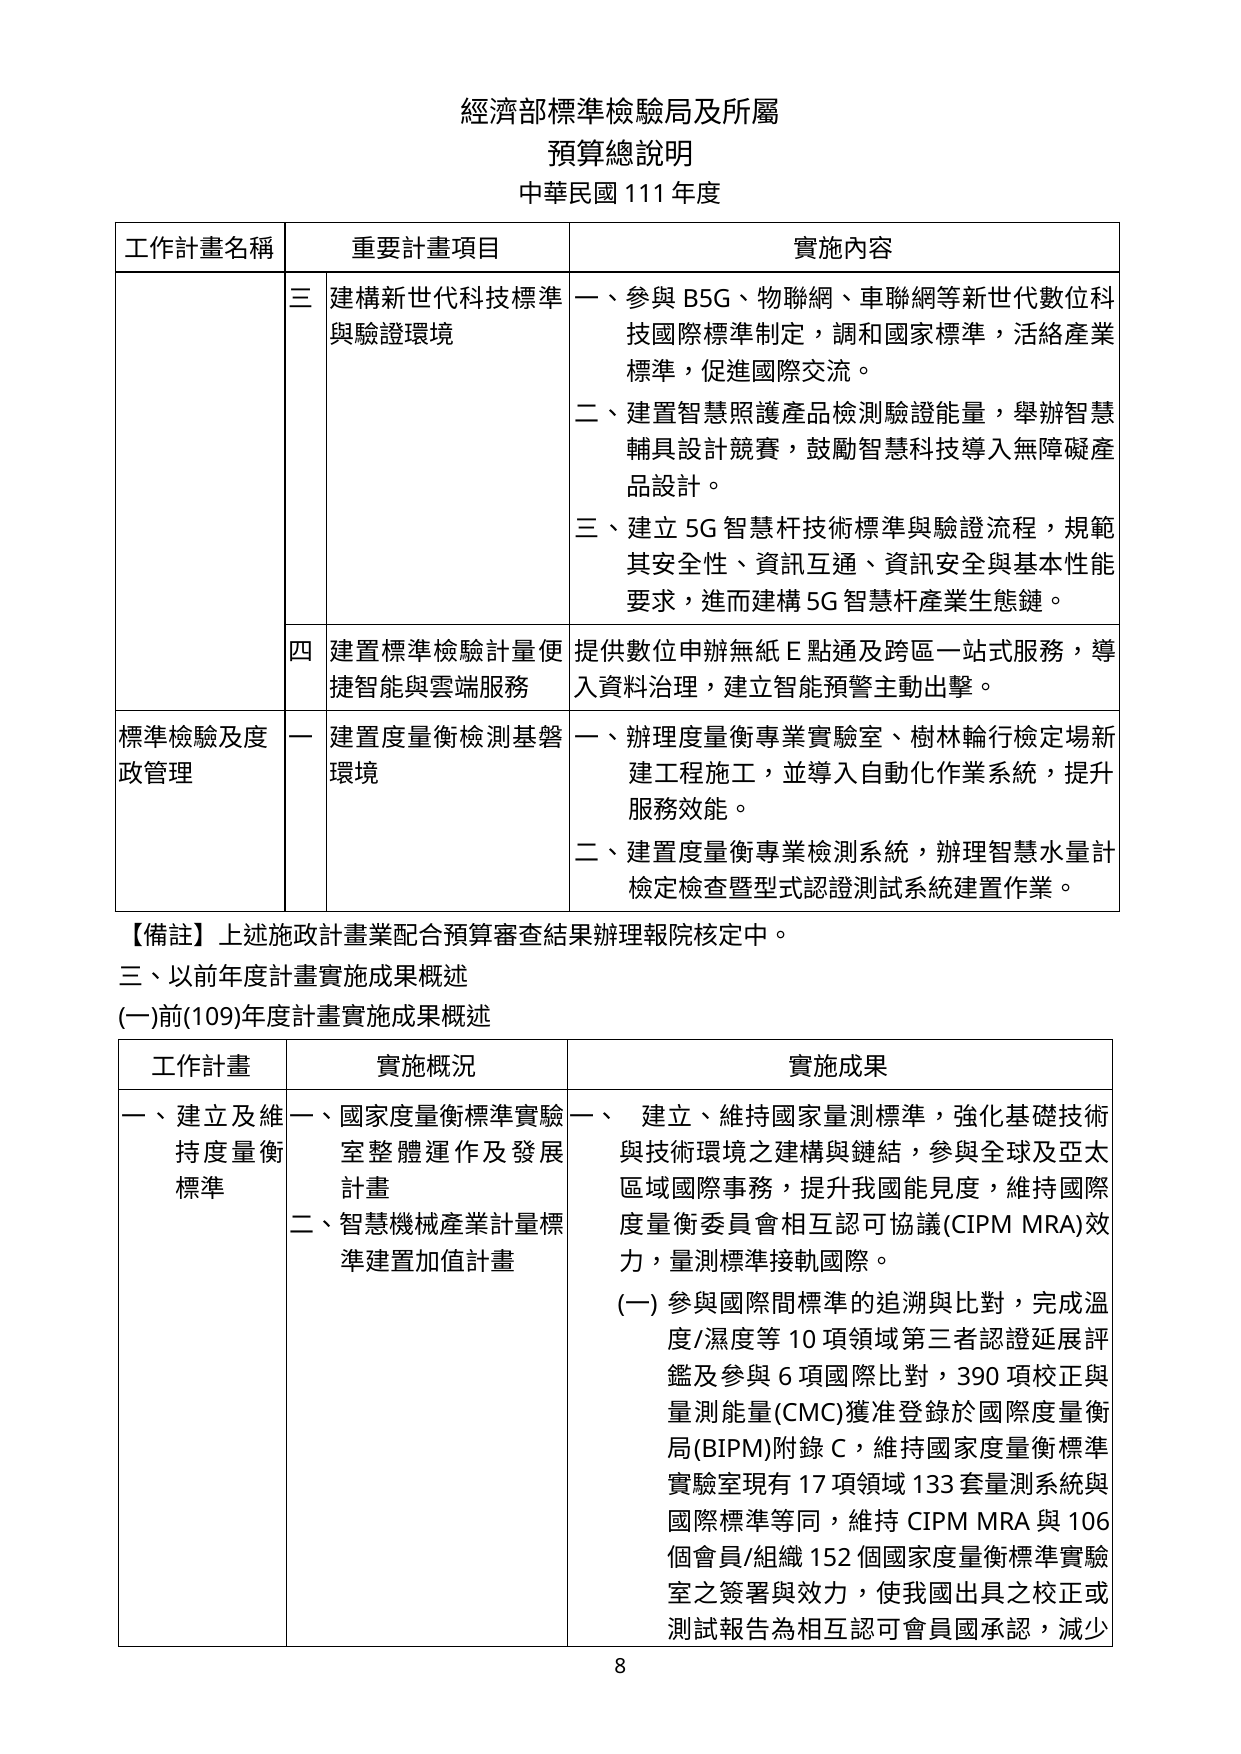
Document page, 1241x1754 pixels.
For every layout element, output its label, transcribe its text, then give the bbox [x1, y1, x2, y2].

table_header 重要計畫項目 [286, 223, 569, 271]
table_cell 提供數位申辦無紙Ｅ點通及跨區一站式服務，導入資料治理，建立智能預警主動出擊。 [570, 625, 1119, 710]
table_cell 建構新世代科技標準與驗證環境 [327, 273, 569, 624]
table_header 工作計畫名稱 [116, 223, 284, 271]
table_header 實施概況 [287, 1040, 567, 1089]
table_cell 建置標準檢驗計量便捷智能與雲端服務 [327, 625, 569, 710]
table_header 實施內容 [570, 223, 1119, 271]
table_cell 一 [286, 711, 326, 911]
text 【備註】上述施政計畫業配合預算審查結果辦理報院核定中。 [118, 918, 1122, 952]
table_cell 四 [286, 625, 326, 710]
table_cell 標準檢驗及度政管理 [116, 711, 284, 911]
table_cell 一、國家度量衡標準實驗室整體運作及發展計畫 二、智慧機械產業計量標準建置加值計畫 [287, 1090, 567, 1646]
table_cell 建置度量衡檢測基磐環境 [327, 711, 569, 911]
text (一)前(109)年度計畫實施成果概述 [118, 999, 1122, 1033]
table_cell 三 [286, 273, 326, 624]
text 三、以前年度計畫實施成果概述 [118, 958, 1122, 992]
table_cell 一、建立及維持度量衡標準 [119, 1090, 286, 1646]
table_cell 建立、維持國家量測標準，強化基礎技術與技術環境之建構與鏈結，參與全球及亞太區域國際事務，提升我國能見度，維持國際度量衡委員會相互認可協議(CIPM MRA)效力，量測標準接軌國際。 參與國際間標準的追溯與比對，完成溫度/濕度等10項領域第三者認證延展評鑑及參與6項國際比對，390項校正與量測能量(CMC)獲准登錄於國際度量衡局(BIPM)附錄C，維持國家度量衡標準實驗室現有17項領域133套量測系統與國際標準等同，維持 CIPM MRA與106個會員/組織152個國家度量衡標準實驗室之簽署與效力，使我國出具之校正或測試報告為相互認可會員國承認，減少 [568, 1090, 1112, 1646]
table_cell 一、辦理度量衡專業實驗室、樹林輪行檢定場新建工程施工，並導入自動化作業系統，提升服務效能。 二、建置度量衡專業檢測系統，辦理智慧水量計檢定檢查暨型式認證測試系統建置作業。 [570, 711, 1119, 911]
table_cell 一、參與B5G、物聯網、車聯網等新世代數位科技國際標準制定，調和國家標準，活絡產業標準，促進國際交流。 二、建置智慧照護產品檢測驗證能量，舉辦智慧輔具設計競賽，鼓勵智慧科技導入無障礙產品設計。 三、建立5G智慧杆技術標準與驗證流程，規範其安全性、資訊互通、資訊安全與基本性能要求，進而建構5G智慧杆產業生態鏈。 [570, 273, 1119, 624]
table_header 工作計畫 [119, 1040, 286, 1089]
table_header 實施成果 [568, 1040, 1112, 1089]
